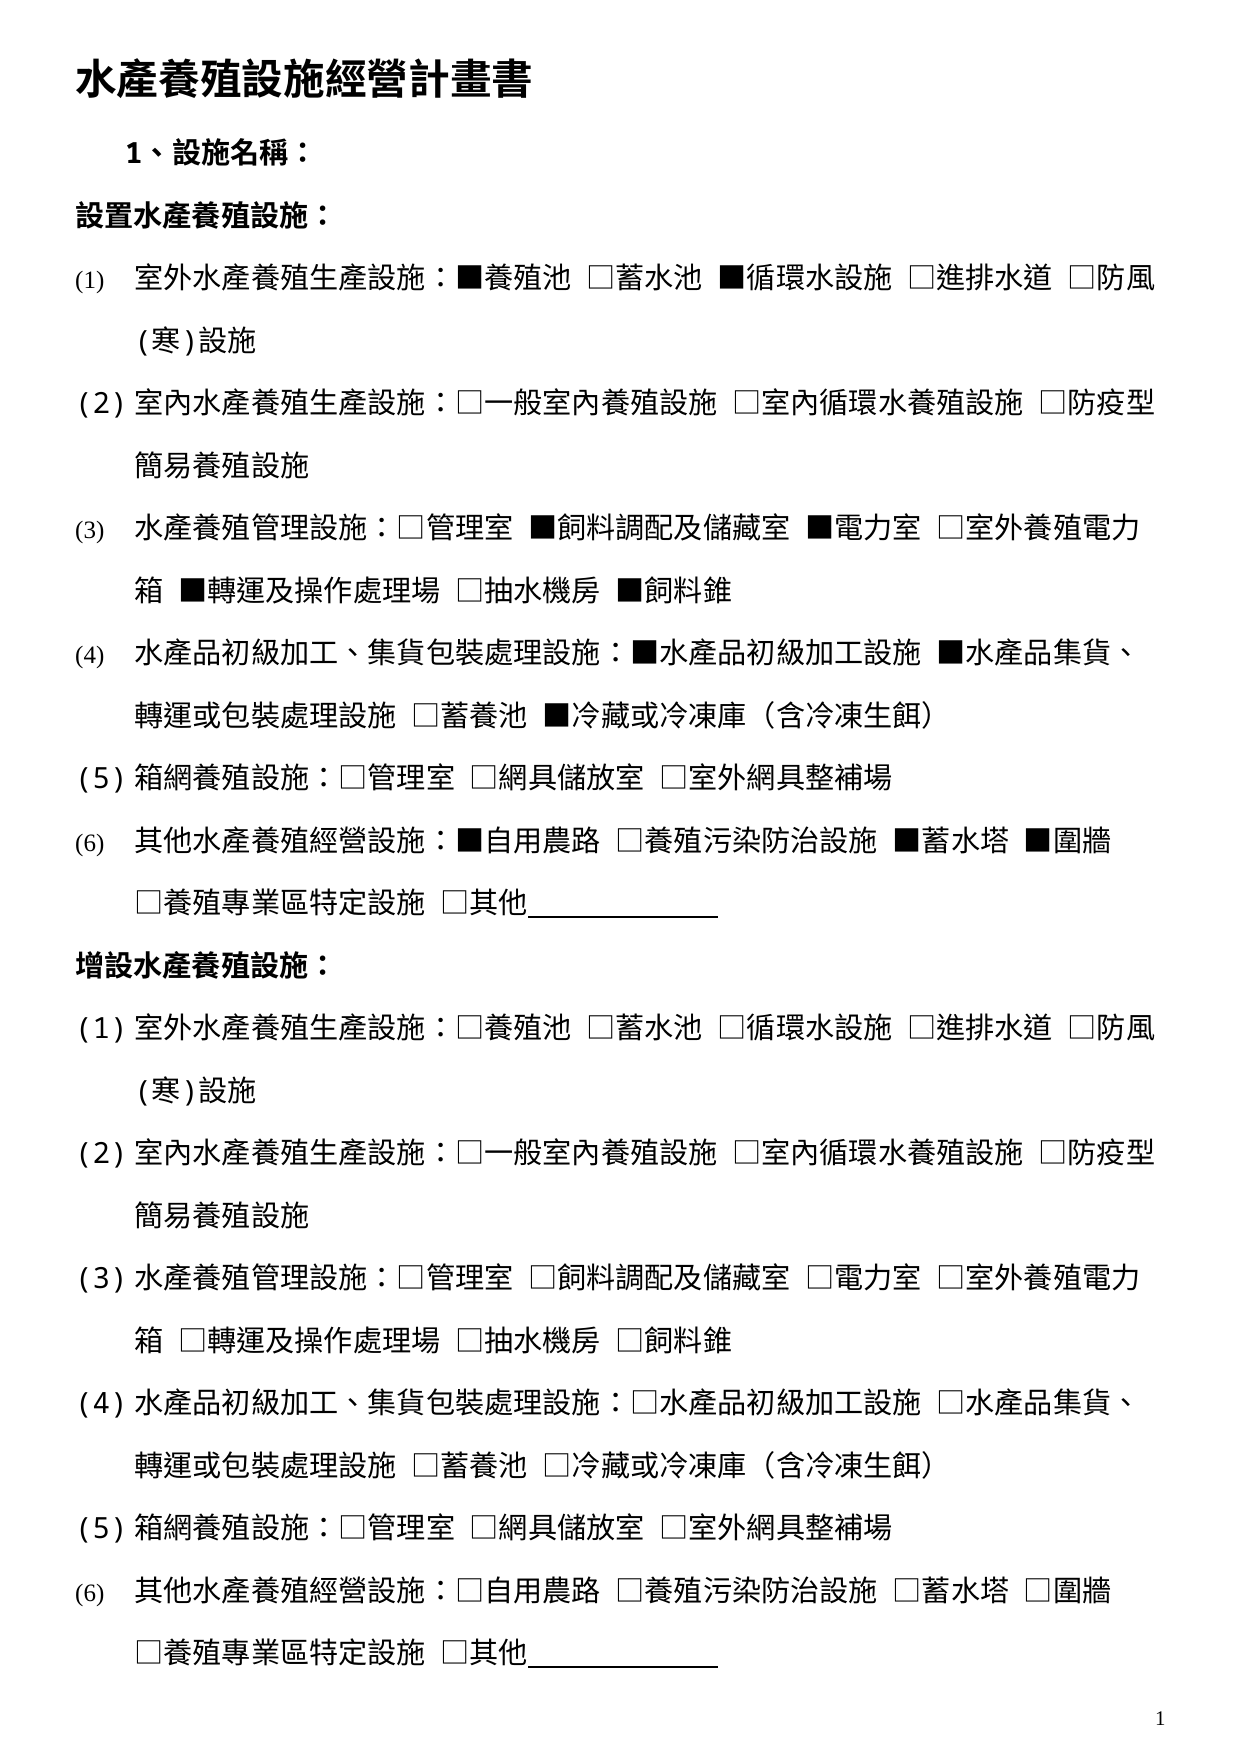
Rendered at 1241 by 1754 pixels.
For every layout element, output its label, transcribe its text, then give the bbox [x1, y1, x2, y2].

list 其他水產養殖經營設施：□自用農路 □養殖污染防治設施 □蓄水塔 □圍牆 □養殖專業區特定設施 □其他 [75, 1547, 1165, 1672]
text 增設水產養殖設施： [75, 922, 1165, 984]
list 水產品初級加工、集貨包裝處理設施：■水產品初級加工設施 ■水產品集貨、轉運或包裝處理設施 □蓄養池 ■冷藏或冷凍庫（含冷凍生餌） [75, 609, 1165, 734]
list 箱網養殖設施：□管理室 □網具儲放室 □室外網具整補場 [75, 734, 1165, 797]
list 設施名稱： [125, 109, 1165, 172]
text 水產養殖設施經營計畫書 [75, 34, 1165, 97]
text 設置水產養殖設施： [75, 172, 1165, 234]
list 室內水產養殖生產設施：□一般室內養殖設施 □室內循環水養殖設施 □防疫型簡易養殖設施 [75, 1109, 1165, 1234]
list 室外水產養殖生產設施：■養殖池 □蓄水池 ■循環水設施 □進排水道 □防風(寒)設施 [75, 234, 1165, 359]
list 水產養殖管理設施：□管理室 ■飼料調配及儲藏室 ■電力室 □室外養殖電力箱 ■轉運及操作處理場 □抽水機房 ■飼料錐 [75, 484, 1165, 609]
list 水產養殖管理設施：□管理室 □飼料調配及儲藏室 □電力室 □室外養殖電力箱 □轉運及操作處理場 □抽水機房 □飼料錐 [75, 1234, 1165, 1359]
list 室外水產養殖生產設施：□養殖池 □蓄水池 □循環水設施 □進排水道 □防風(寒)設施 [75, 984, 1165, 1109]
list 其他水產養殖經營設施：■自用農路 □養殖污染防治設施 ■蓄水塔 ■圍牆 □養殖專業區特定設施 □其他 [75, 797, 1165, 922]
list 室內水產養殖生產設施：□一般室內養殖設施 □室內循環水養殖設施 □防疫型簡易養殖設施 [75, 359, 1165, 484]
list 水產品初級加工、集貨包裝處理設施：□水產品初級加工設施 □水產品集貨、轉運或包裝處理設施 □蓄養池 □冷藏或冷凍庫（含冷凍生餌） [75, 1359, 1165, 1484]
list 箱網養殖設施：□管理室 □網具儲放室 □室外網具整補場 [75, 1484, 1165, 1547]
